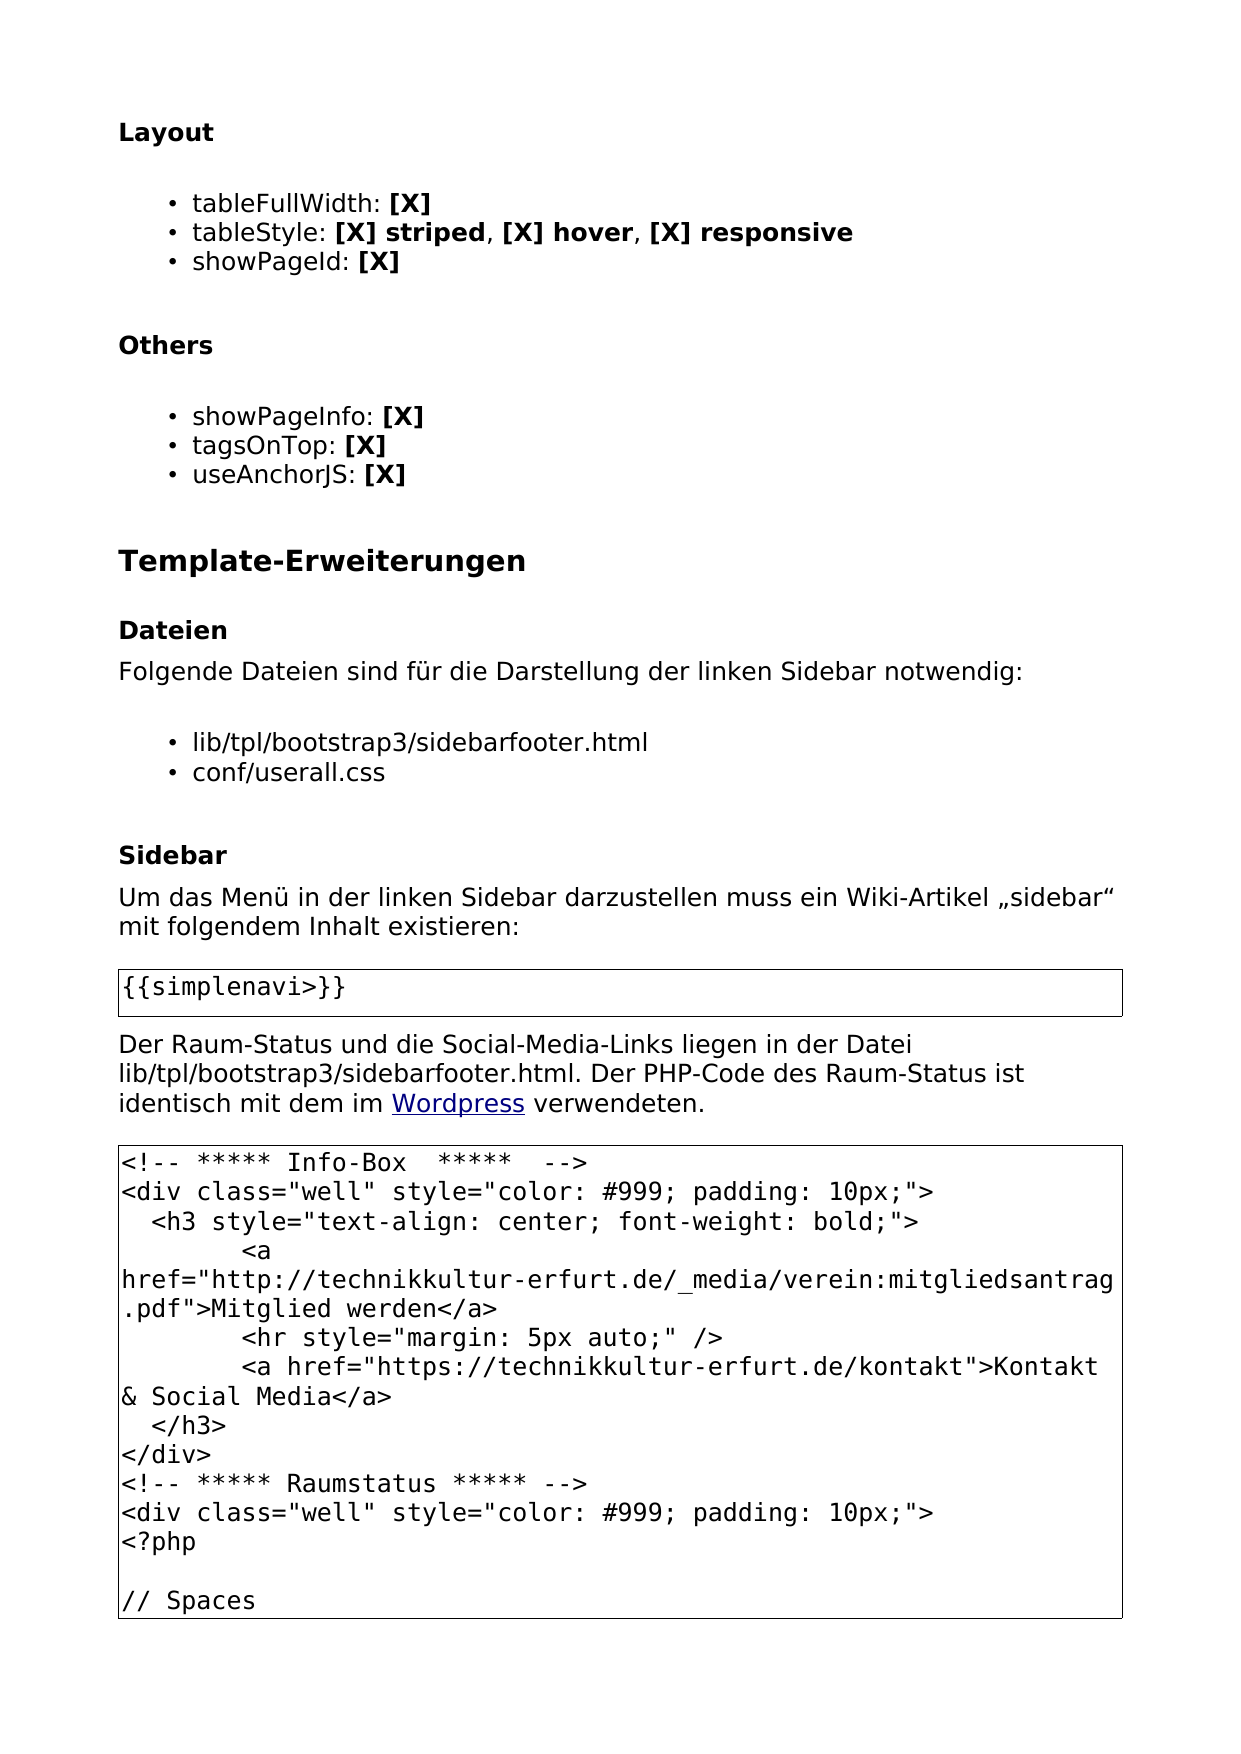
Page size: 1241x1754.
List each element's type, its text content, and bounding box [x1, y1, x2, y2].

text Um das Menü in der linken Sidebar darzustellen muss ein Wiki-Artikel „sidebar“ mit folgendem Inhalt existieren: [118, 883, 1122, 941]
subtitle Dateien [118, 616, 1122, 645]
table_header <!-- ***** Info-Box ***** --> <div class="well" style="color: #999; padding: 10px;"> <h3 style="text-align: center; font-weight: bold;"> <a href="http://technikkultur-erfurt.de/_media/verein:mitgliedsantrag.pdf">Mitglied werden</a> <hr style="margin: 5px auto;" /> <a href="https://technikkultur-erfurt.de/kontakt">Kontakt & Social Media</a> </h3> </div> <!-- ***** Raumstatus ***** --> <div class="well" style="color: #999; padding: 10px;"> <?php // Spaces [119, 1146, 1122, 1618]
list tagsOnTop: [X] [177, 432, 1122, 461]
subtitle Layout [118, 118, 1122, 147]
list conf/userall.css [177, 758, 1122, 787]
list showPageId: [X] [177, 248, 1122, 277]
list lib/tpl/bootstrap3/sidebarfooter.html [177, 729, 1122, 758]
list useAnchorJS: [X] [177, 461, 1122, 490]
subtitle Template-Erweiterungen [118, 544, 1122, 578]
subtitle Sidebar [118, 841, 1122, 871]
subtitle Others [118, 331, 1122, 360]
text Folgende Dateien sind für die Darstellung der linken Sidebar notwendig: [118, 657, 1122, 687]
table_header {{simplenavi>}} [119, 970, 1122, 1016]
list tableStyle: [X] striped, [X] hover, [X] responsive [177, 218, 1122, 248]
list showPageInfo: [X] [177, 402, 1122, 432]
list tableFullWidth: [X] [177, 189, 1122, 218]
text Der Raum-Status und die Social-Media-Links liegen in der Datei lib/tpl/bootstrap3/sidebarfooter.html. Der PHP-Code des Raum-Status ist identisch mit dem im Wordpress verwendeten. [118, 1031, 1122, 1118]
